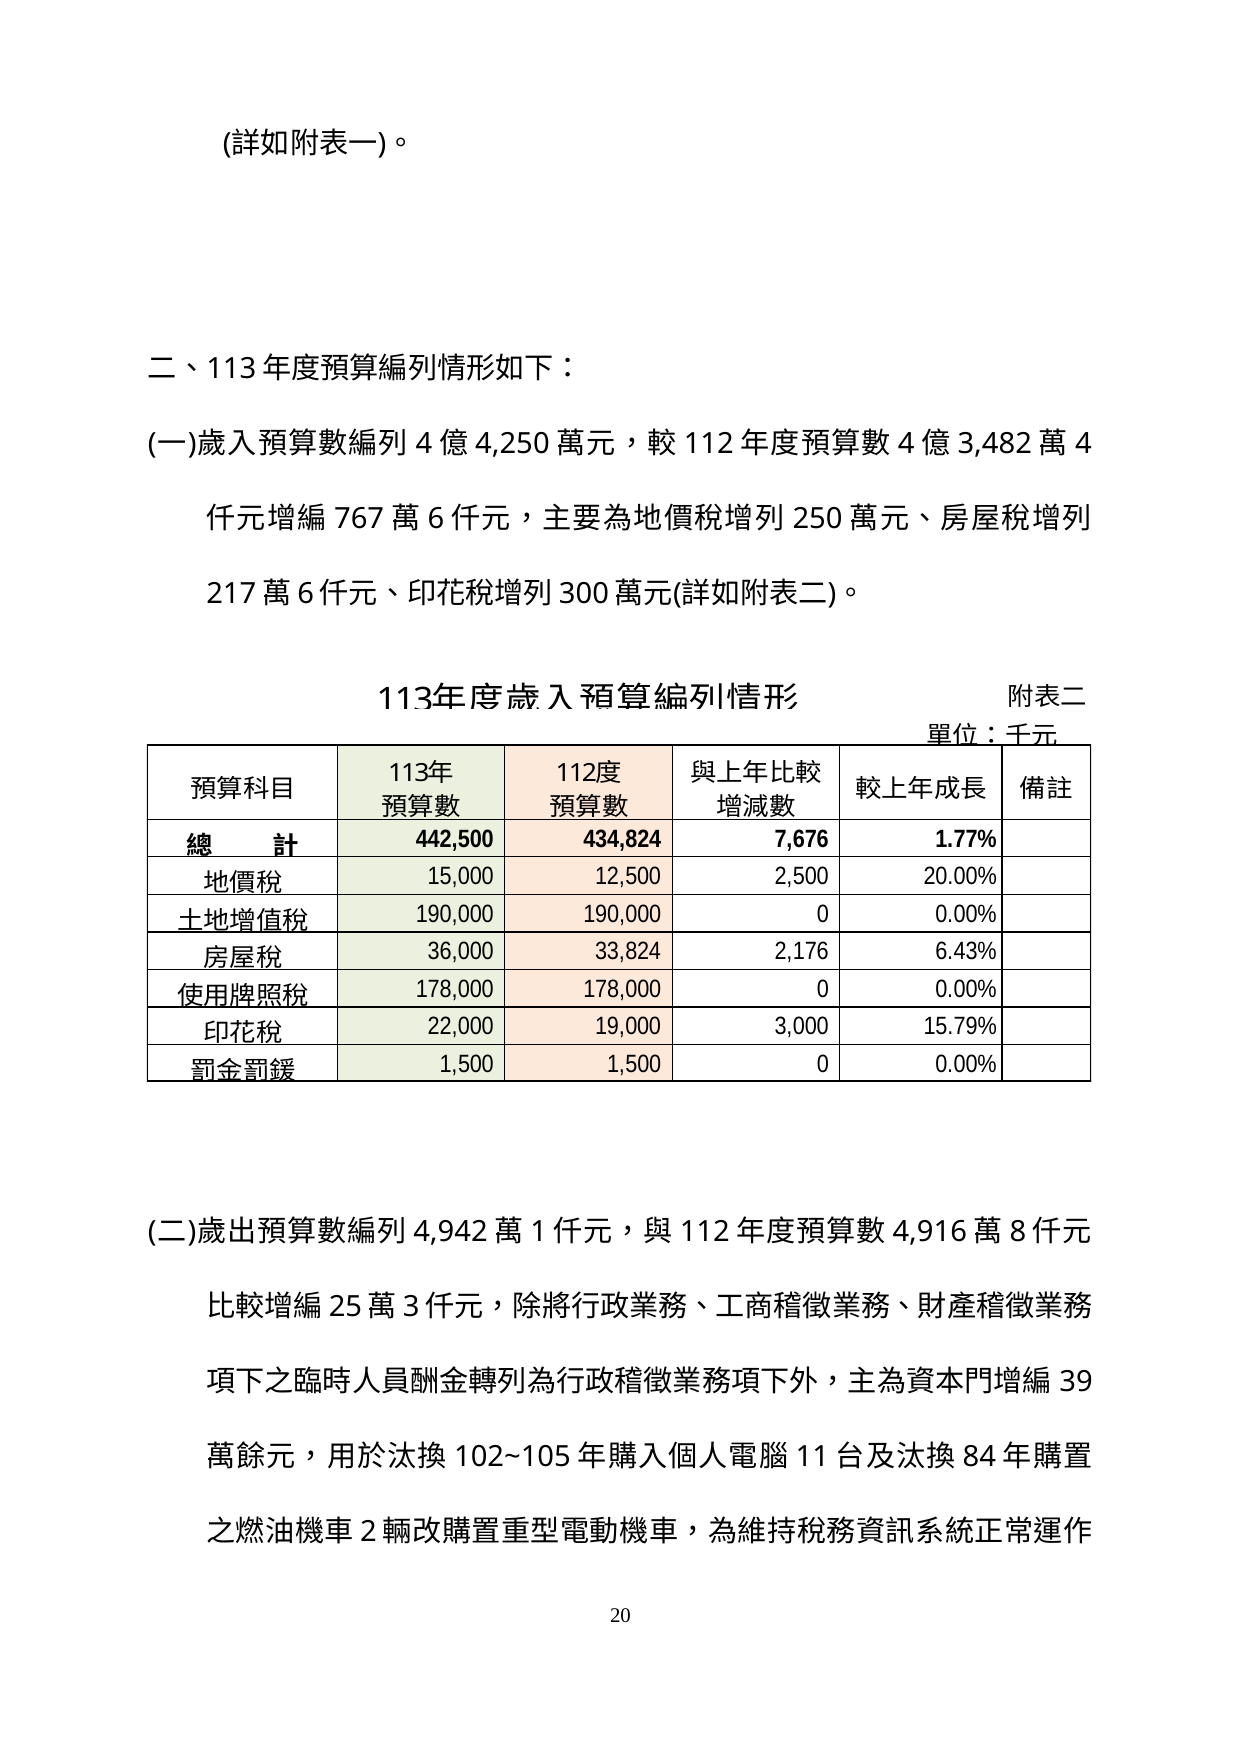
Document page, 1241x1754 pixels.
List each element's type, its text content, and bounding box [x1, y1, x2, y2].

text 二、113年度預算編列情形如下： [148, 329, 1092, 404]
text (一)歲入預算數編列4億4,250萬元，較112年度預算數4億3,482萬4仟元增編767萬6仟元，主要為地價稅增列250萬元、房屋稅增列217萬6仟元、印花稅增列300萬元(詳如附表二)。 [148, 404, 1092, 629]
text (二)歲出預算數編列4,942萬1仟元，與112年度預算數4,916萬8仟元比較增編25萬3仟元，除將行政業務、工商稽徵業務、財產稽徵業務項下之臨時人員酬金轉列為行政稽徵業務項下外，主為資本門增編39萬餘元，用於汰換102~105年購入個人電腦11台及汰換84年購置之燃油機車2輛改購置重型電動機車，為維持稅務資訊系統正常運作 [148, 1191, 1092, 1566]
list (詳如附表一)。 [148, 104, 1092, 179]
